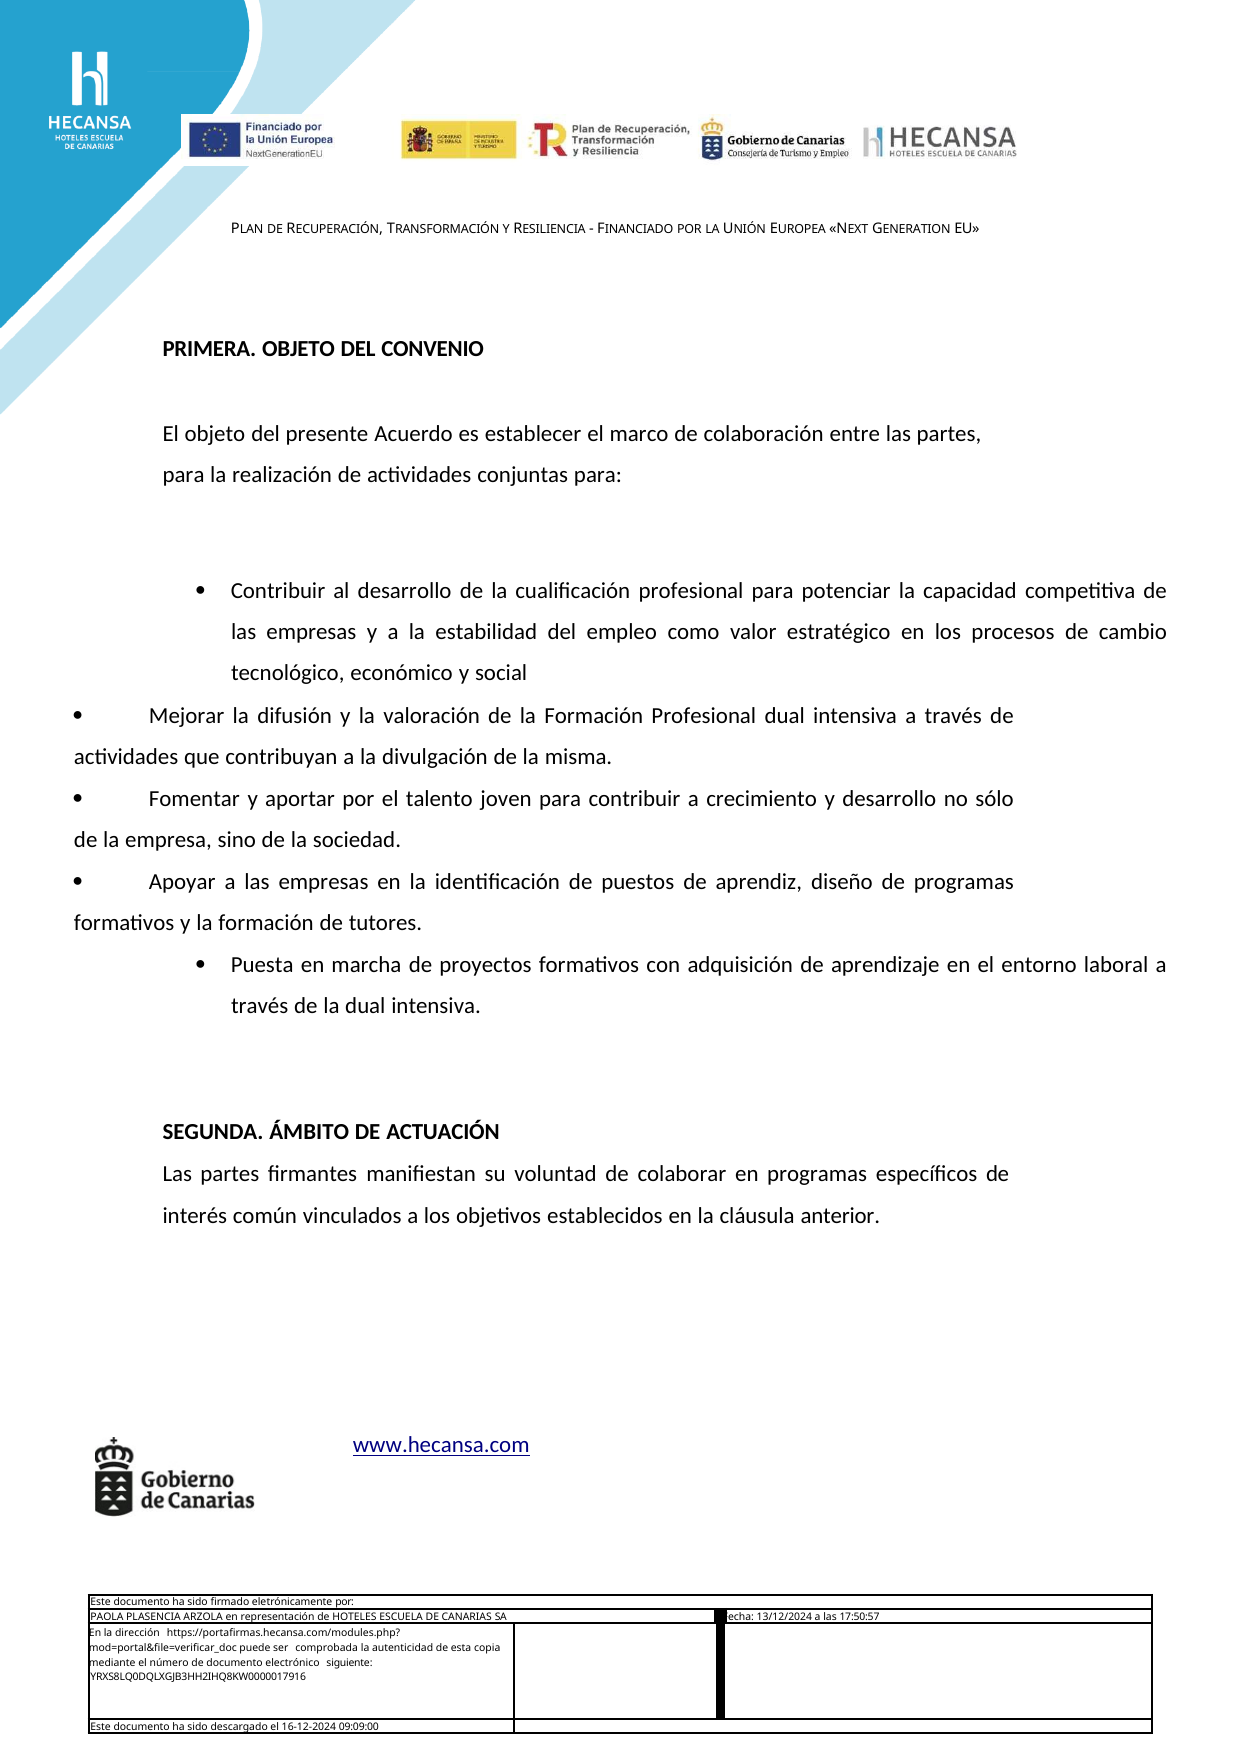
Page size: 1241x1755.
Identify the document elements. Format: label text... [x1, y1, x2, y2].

list Apoyar a las empresas en la identificación de puestos de aprendiz, diseño de programas formativos y la formación de tutores. [74, 867, 1014, 936]
text El objeto del presente Acuerdo es establecer el marco de colaboración entre las partes, para la realización de actividades conjuntas para: [162, 419, 1024, 489]
list Contribuir al desarrollo de la cualificación profesional para potenciar la capacidad competitiva de las empresas y a la estabilidad del empleo como valor estratégico en los procesos de cambio tecnológico, económico y social [196, 576, 1167, 686]
list Fomentar y aportar por el talento joven para contribuir a crecimiento y desarrollo no sólo de la empresa, sino de la sociedad. [74, 784, 1014, 853]
list Mejorar la difusión y la valoración de la Formación Profesional dual intensiva a través de actividades que contribuyan a la divulgación de la misma. [74, 701, 1014, 770]
text PLAN DE RECUPERACIÓN, TRANSFORMACIÓN Y RESILIENCIA - FINANCIADO POR LA UNIÓN EUROPEA «NEXT GENERATION EU» [179, 217, 1102, 237]
subtitle PRIMERA. OBJETO DEL CONVENIO [162, 334, 1167, 363]
text Las partes firmantes manifiestan su voluntad de colaborar en programas específicos de [162, 1159, 1167, 1187]
text interés común vinculados a los objetivos establecidos en la cláusula anterior. [162, 1201, 1167, 1229]
list Puesta en marcha de proyectos formativos con adquisición de aprendizaje en el entorno laboral a través de la dual intensiva. [196, 950, 1167, 1019]
subtitle SEGUNDA. ÁMBITO DE ACTUACIÓN [162, 1117, 1167, 1145]
